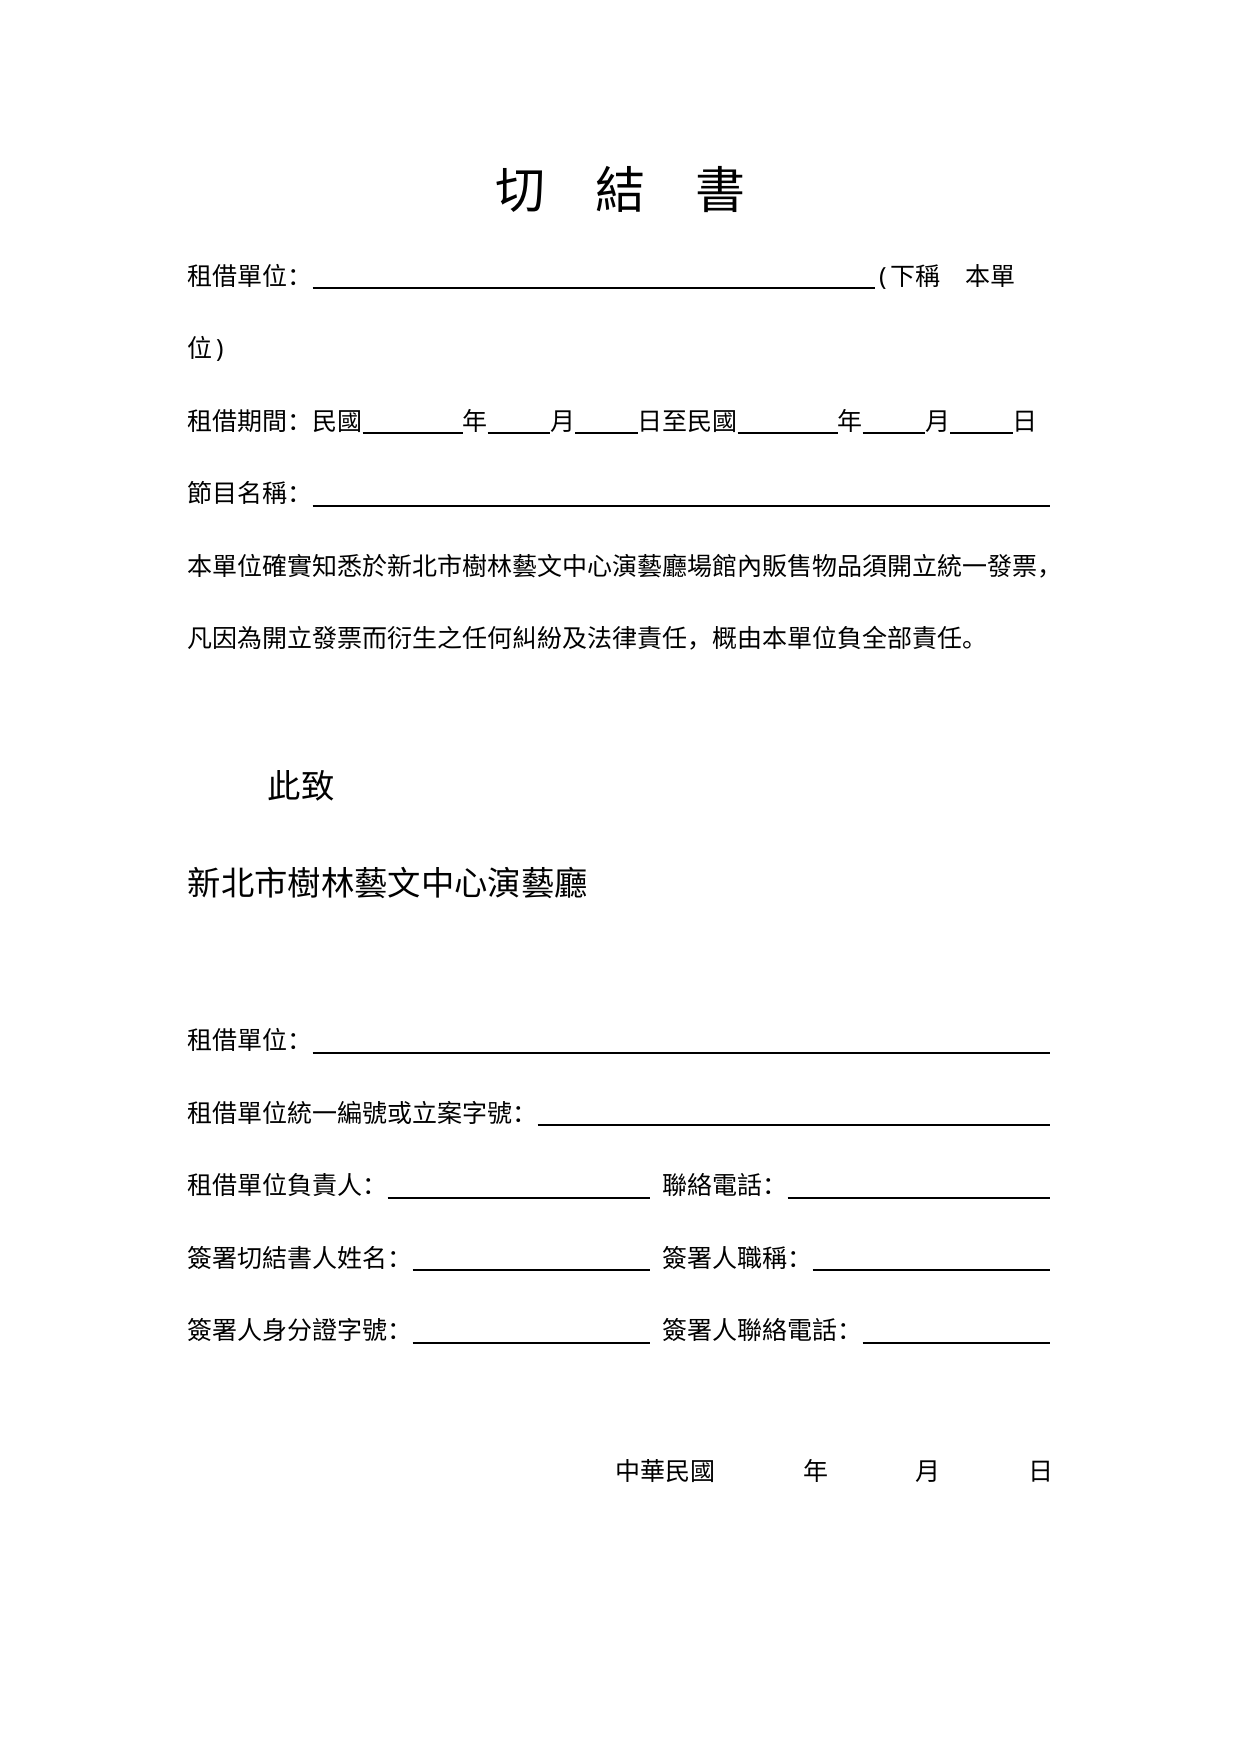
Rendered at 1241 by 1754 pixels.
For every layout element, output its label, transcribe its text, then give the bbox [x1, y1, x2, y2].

text 中華民國 年 月 日 [187, 1451, 1053, 1488]
text 切 結 書 [187, 150, 1053, 222]
text 新北市樹林藝文中心演藝廳 [187, 856, 1053, 904]
text 租借單位： [187, 1021, 1053, 1057]
text 租借單位： (下稱 本單位) [187, 256, 1053, 365]
text 租借單位統一編號或立案字號： [187, 1093, 1053, 1129]
text 租借單位負責人： 聯絡電話： [187, 1166, 1053, 1202]
text 節目名稱： [187, 474, 1053, 510]
text 簽署切結書人姓名： 簽署人職稱： [187, 1238, 1053, 1274]
text 本單位確實知悉於新北市樹林藝文中心演藝廳場館內販售物品須開立統一發票，凡因為開立發票而衍生之任何糾紛及法律責任，概由本單位負全部責任。 [187, 546, 1053, 655]
text 簽署人身分證字號： 簽署人聯絡電話： [187, 1311, 1053, 1347]
text 此致 [187, 759, 1053, 808]
text 租借期間：民國 年 月 日至民國 年 月 日 [187, 401, 1053, 438]
